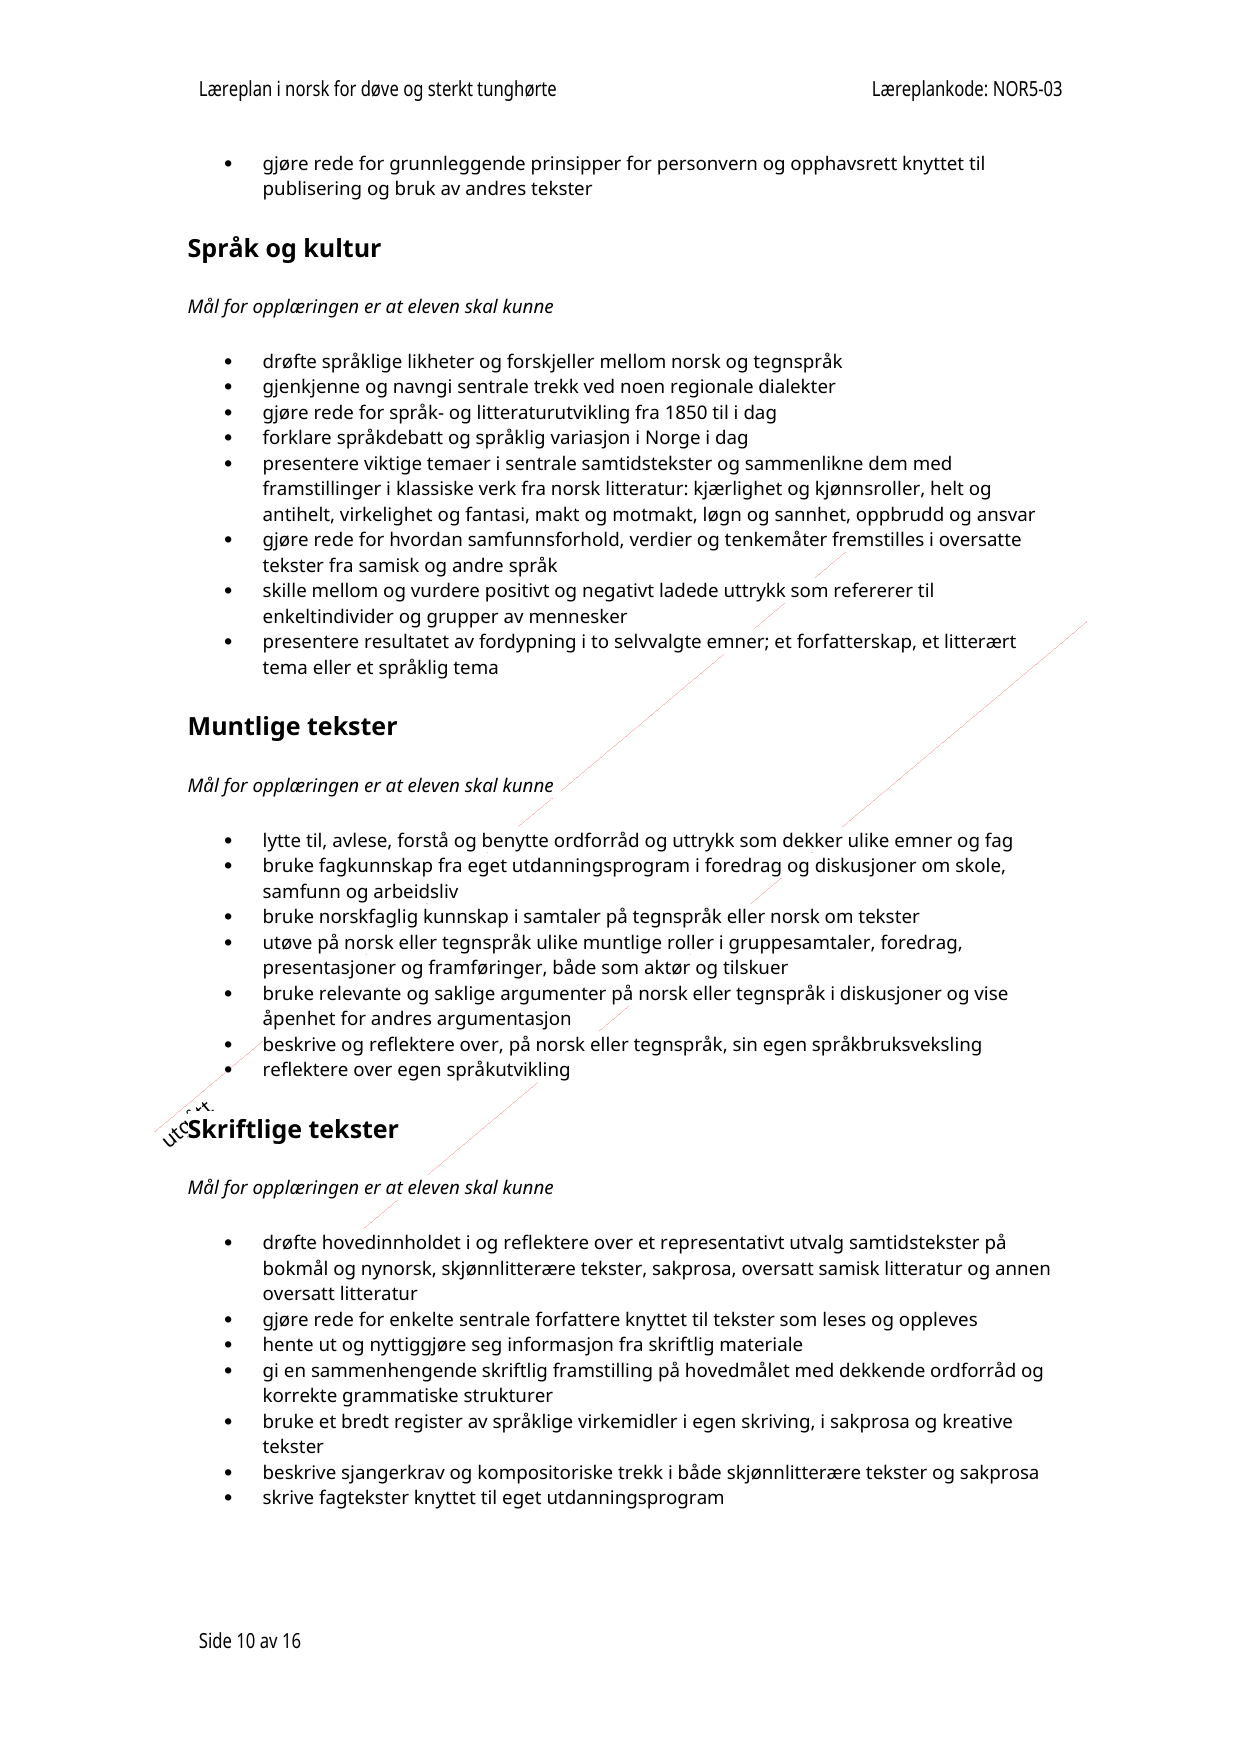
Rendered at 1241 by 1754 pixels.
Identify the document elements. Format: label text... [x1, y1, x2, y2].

list skrive fagtekster knyttet til eget utdanningsprogram [225, 1484, 1053, 1510]
text Mål for opplæringen er at eleven skal kunne [561, 772, 906, 798]
list drøfte hovedinnholdet i og reflektere over et representativt utvalg samtidstekster på bokmål og nynorsk, skjønnlitterære tekster, sakprosa, oversatt samisk litteratur og annen oversatt litteratur [418, 1229, 1053, 1306]
list bruke fagkunnskap fra eget utdanningsprogram i foredrag og diskusjoner om skole, samfunn og arbeidsliv [753, 852, 1053, 903]
text Mål for opplæringen er at eleven skal kunne [187, 293, 1053, 319]
list utøve på norsk eller tegnspråk ulike muntlige roller i gruppesamtaler, foredrag, presentasjoner og framføringer, både som aktør og tilskuer [691, 929, 1053, 980]
list hente ut og nyttiggjøre seg informasjon fra skriftlig materiale [803, 1331, 1053, 1357]
list presentere resultatet av fordypning i to selvvalgte emner; et forfatterskap, et litterært tema eller et språklig tema [694, 629, 1053, 680]
list gjøre rede for språk- og litteraturutvikling fra 1850 til i dag [782, 399, 1053, 425]
list bruke fagkunnskap fra eget utdanningsprogram i foredrag og diskusjoner om skole, samfunn og arbeidsliv [225, 852, 486, 903]
list beskrive og reflektere over, på norsk eller tegnspråk, sin egen språkbruksveksling [988, 1031, 1053, 1057]
subtitle Muntlige tekster [944, 709, 1053, 743]
list presentere viktige temaer i sentrale samtidstekster og sammenlikne dem med framstillinger i klassiske verk fra norsk litteratur: kjærlighet og kjønnsroller, helt og antihelt, virkelighet og fantasi, makt og motmakt, løgn og sannhet, oppbrudd og ansvar [957, 450, 1053, 527]
list bruke norskfaglig kunnskap i samtaler på tegnspråk eller norsk om tekster [752, 903, 1053, 929]
list drøfte språklige likheter og forskjeller mellom norsk og tegnspråk [848, 348, 1053, 374]
list forklare språkdebatt og språklig variasjon i Norge i dag [749, 425, 1053, 450]
subtitle Muntlige tekster [619, 709, 981, 743]
list reflektere over egen språkutvikling [225, 1057, 263, 1082]
list skille mellom og vurdere positivt og negativt ladede uttrykk som refererer til enkeltindivider og grupper av mennesker [755, 578, 1053, 629]
list utøve på norsk eller tegnspråk ulike muntlige roller i gruppesamtaler, foredrag, presentasjoner og framføringer, både som aktør og tilskuer [225, 929, 365, 980]
text Mål for opplæringen er at eleven skal kunne [429, 1174, 1053, 1200]
list reflektere over egen språkutvikling [576, 1057, 1053, 1082]
list gjenkjenne og navngi sentrale trekk ved noen regionale dialekter [836, 374, 1053, 399]
subtitle Skriftlige tekster [465, 1111, 1053, 1145]
list gjøre rede for enkelte sentrale forfattere knyttet til tekster som leses og oppleves [978, 1306, 1053, 1331]
subtitle Språk og kultur [382, 230, 1053, 264]
subtitle Muntlige tekster [398, 709, 657, 743]
list bruke norskfaglig kunnskap i samtaler på tegnspråk eller norsk om tekster [225, 903, 425, 929]
list skille mellom og vurdere positivt og negativt ladede uttrykk som refererer til enkeltindivider og grupper av mennesker [633, 603, 783, 629]
list gjøre rede for hvordan samfunnsforhold, verdier og tenkemåter fremstilles i oversatte tekster fra samisk og andre språk [562, 552, 844, 578]
list gjøre rede for hvordan samfunnsforhold, verdier og tenkemåter fremstilles i oversatte tekster fra samisk og andre språk [816, 527, 1053, 578]
subtitle Skriftlige tekster [399, 1111, 502, 1145]
list bruke relevante og saklige argumenter på norsk eller tegnspråk i diskusjoner og vise åpenhet for andres argumentasjon [600, 980, 1053, 1031]
list bruke et bredt register av språklige virkemidler i egen skriving, i sakprosa og kreative tekster [225, 1408, 1053, 1459]
list presentere resultatet av fordypning i to selvvalgte emner; et forfatterskap, et litterært tema eller et språklig tema [504, 654, 722, 680]
list bruke fagkunnskap fra eget utdanningsprogram i foredrag og diskusjoner om skole, samfunn og arbeidsliv [458, 878, 779, 903]
list gjøre rede for grunnleggende prinsipper for personvern og opphavsrett knyttet til publisering og bruk av andres tekster [593, 150, 1053, 201]
list gi en sammenhengende skriftlig framstilling på hovedmålet med dekkende ordforråd og korrekte grammatiske strukturer [225, 1357, 1053, 1408]
text Mål for opplæringen er at eleven skal kunne [878, 772, 1053, 798]
